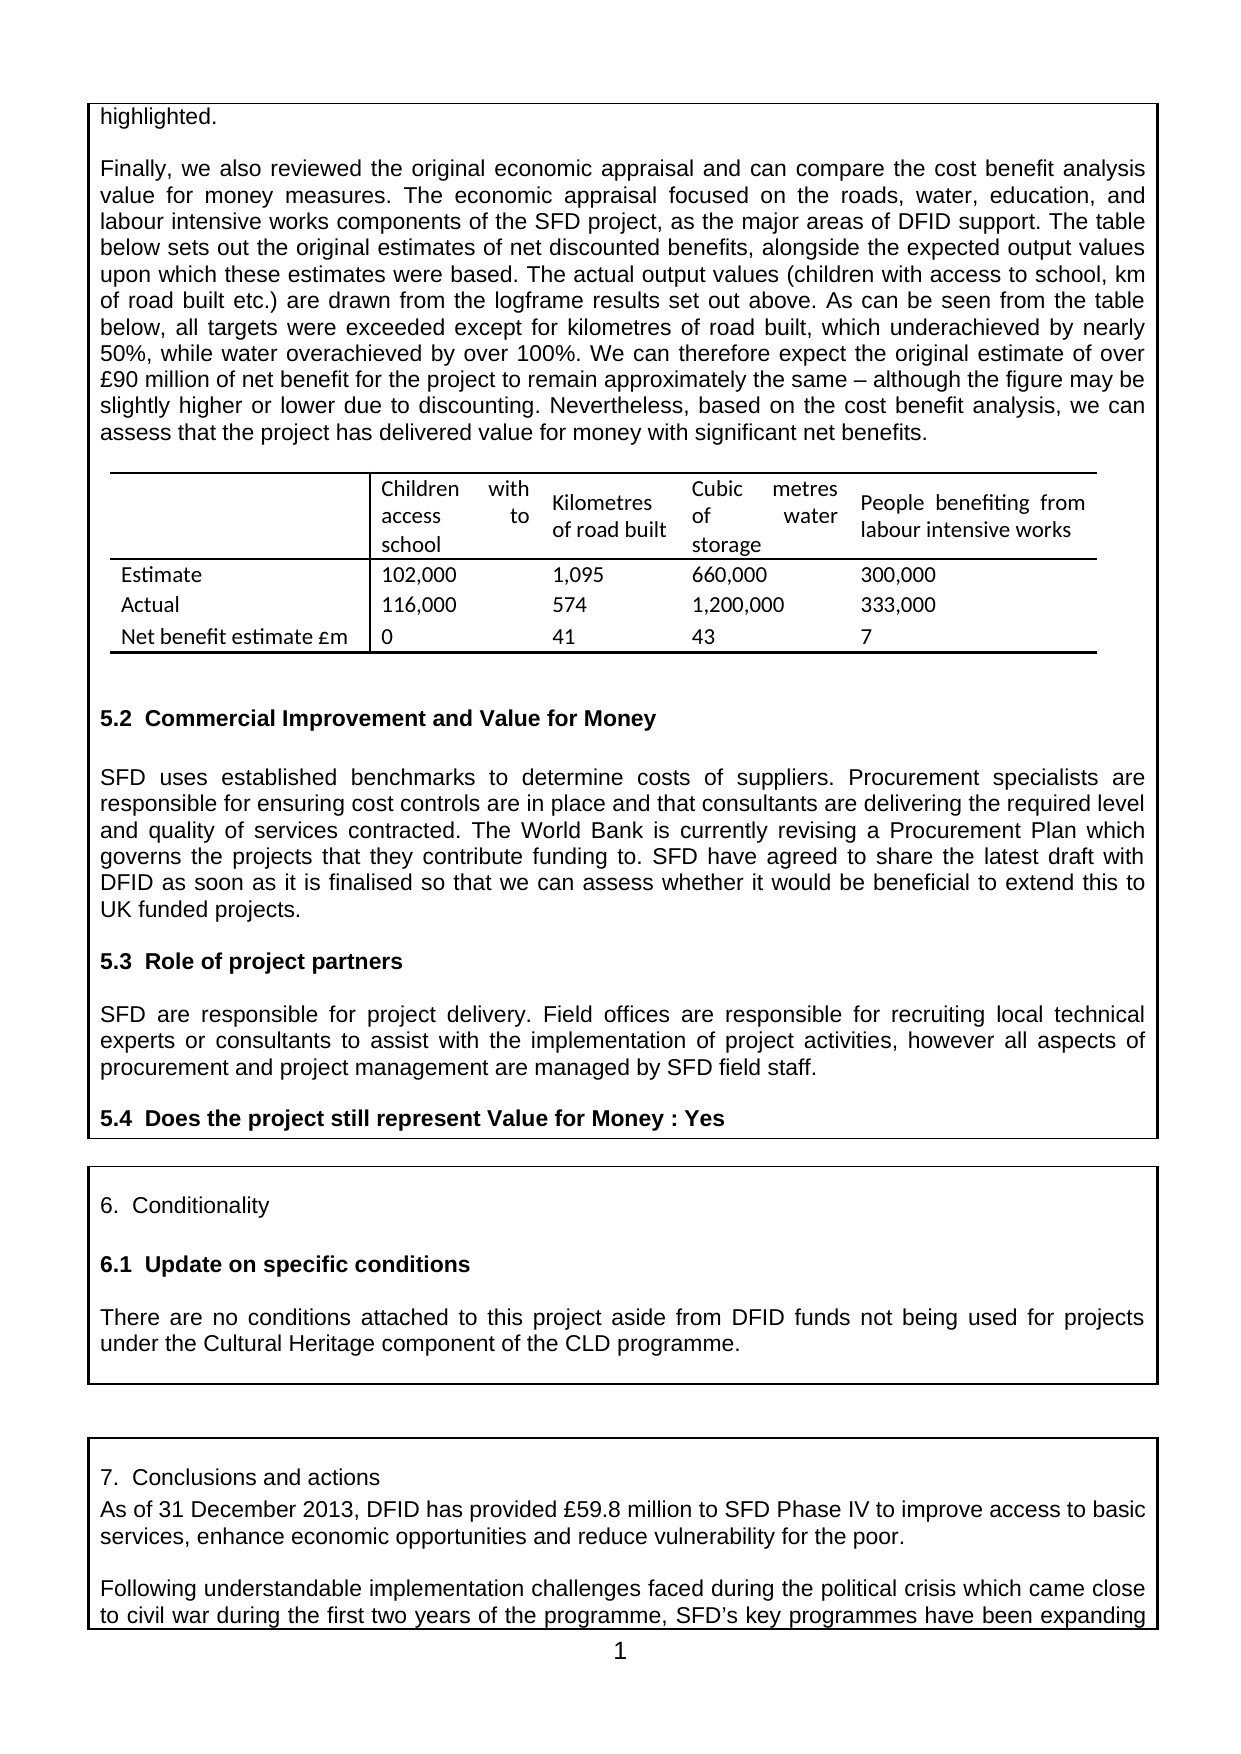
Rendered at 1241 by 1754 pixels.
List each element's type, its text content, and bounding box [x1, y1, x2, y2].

table_cell highlighted. Finally, we also reviewed the original economic appraisal and can compare the cost benefit analysis value for money measures. The economic appraisal focused on the roads, water, education, and labour intensive works components of the SFD project, as the major areas of DFID support. The table below sets out the original estimates of net discounted benefits, alongside the expected output values upon which these estimates were based. The actual output values (children with access to school, km of road built etc.) are drawn from the logframe results set out above. As can be seen from the table below, all targets were exceeded except for kilometres of road built, which underachieved by nearly 50%, while water overachieved by over 100%. We can therefore expect the original estimate of over £90 million of net benefit for the project to remain approximately the same – although the figure may be slightly higher or lower due to discounting. Nevertheless, based on the cost benefit analysis, we can assess that the project has delivered value for money with significant net benefits. 5.2 Commercial Improvement and Value for Money SFD uses established benchmarks to determine costs of suppliers. Procurement specialists are responsible for ensuring cost controls are in place and that consultants are delivering the required level and quality of services contracted. The World Bank is currently revising a Procurement Plan which governs the projects that they contribute funding to. SFD have agreed to share the latest draft with DFID as soon as it is finalised so that we can assess whether it would be beneficial to extend this to UK funded projects. 5.3 Role of project partners SFD are responsible for project delivery. Field offices are responsible for recruiting local technical experts or consultants to assist with the implementation of project activities, however all aspects of procurement and project management are managed by SFD field staff. 5.4 Does the project still represent Value for Money : Yes [90, 104, 1156, 1138]
table_header Children with access to school [371, 474, 541, 558]
table_header Kilometres of road built [541, 474, 680, 558]
table_cell 660,000 [680, 560, 849, 589]
table_cell Actual [110, 589, 369, 620]
table_cell 7 [849, 620, 1097, 651]
table_cell 6.1 Update on specific conditions There are no conditions attached to this project aside from DFID funds not being used for projects under the Cultural Heritage component of the CLD programme. [90, 1225, 1156, 1383]
table_header People benefiting from labour intensive works [849, 474, 1097, 558]
table_cell 1,095 [541, 560, 680, 589]
table_cell 41 [541, 620, 680, 651]
table_cell Net benefit estimate £m [110, 620, 369, 651]
table_cell 333,000 [849, 589, 1097, 620]
table_cell Estimate [110, 560, 369, 589]
table_cell 574 [541, 589, 680, 620]
table_cell 300,000 [849, 560, 1097, 589]
table_header [110, 474, 369, 558]
table_cell As of 31 December 2013, DFID has provided £59.8 million to SFD Phase IV to improve access to basic services, enhance economic opportunities and reduce vulnerability for the poor. Following understandable implementation challenges faced during the political crisis which came close to civil war during the first two years of the programme, SFD’s key programmes have been expanding [90, 1496, 1156, 1628]
table_cell 116,000 [371, 589, 541, 620]
table_cell 102,000 [371, 560, 541, 589]
table_cell 43 [680, 620, 849, 651]
table_cell 1,200,000 [680, 589, 849, 620]
table_header 6. Conditionality [90, 1167, 1156, 1225]
table_header 7. Conclusions and actions [90, 1439, 1156, 1496]
table_cell 0 [371, 620, 541, 651]
table_header Cubic metres of water storage [680, 474, 849, 558]
